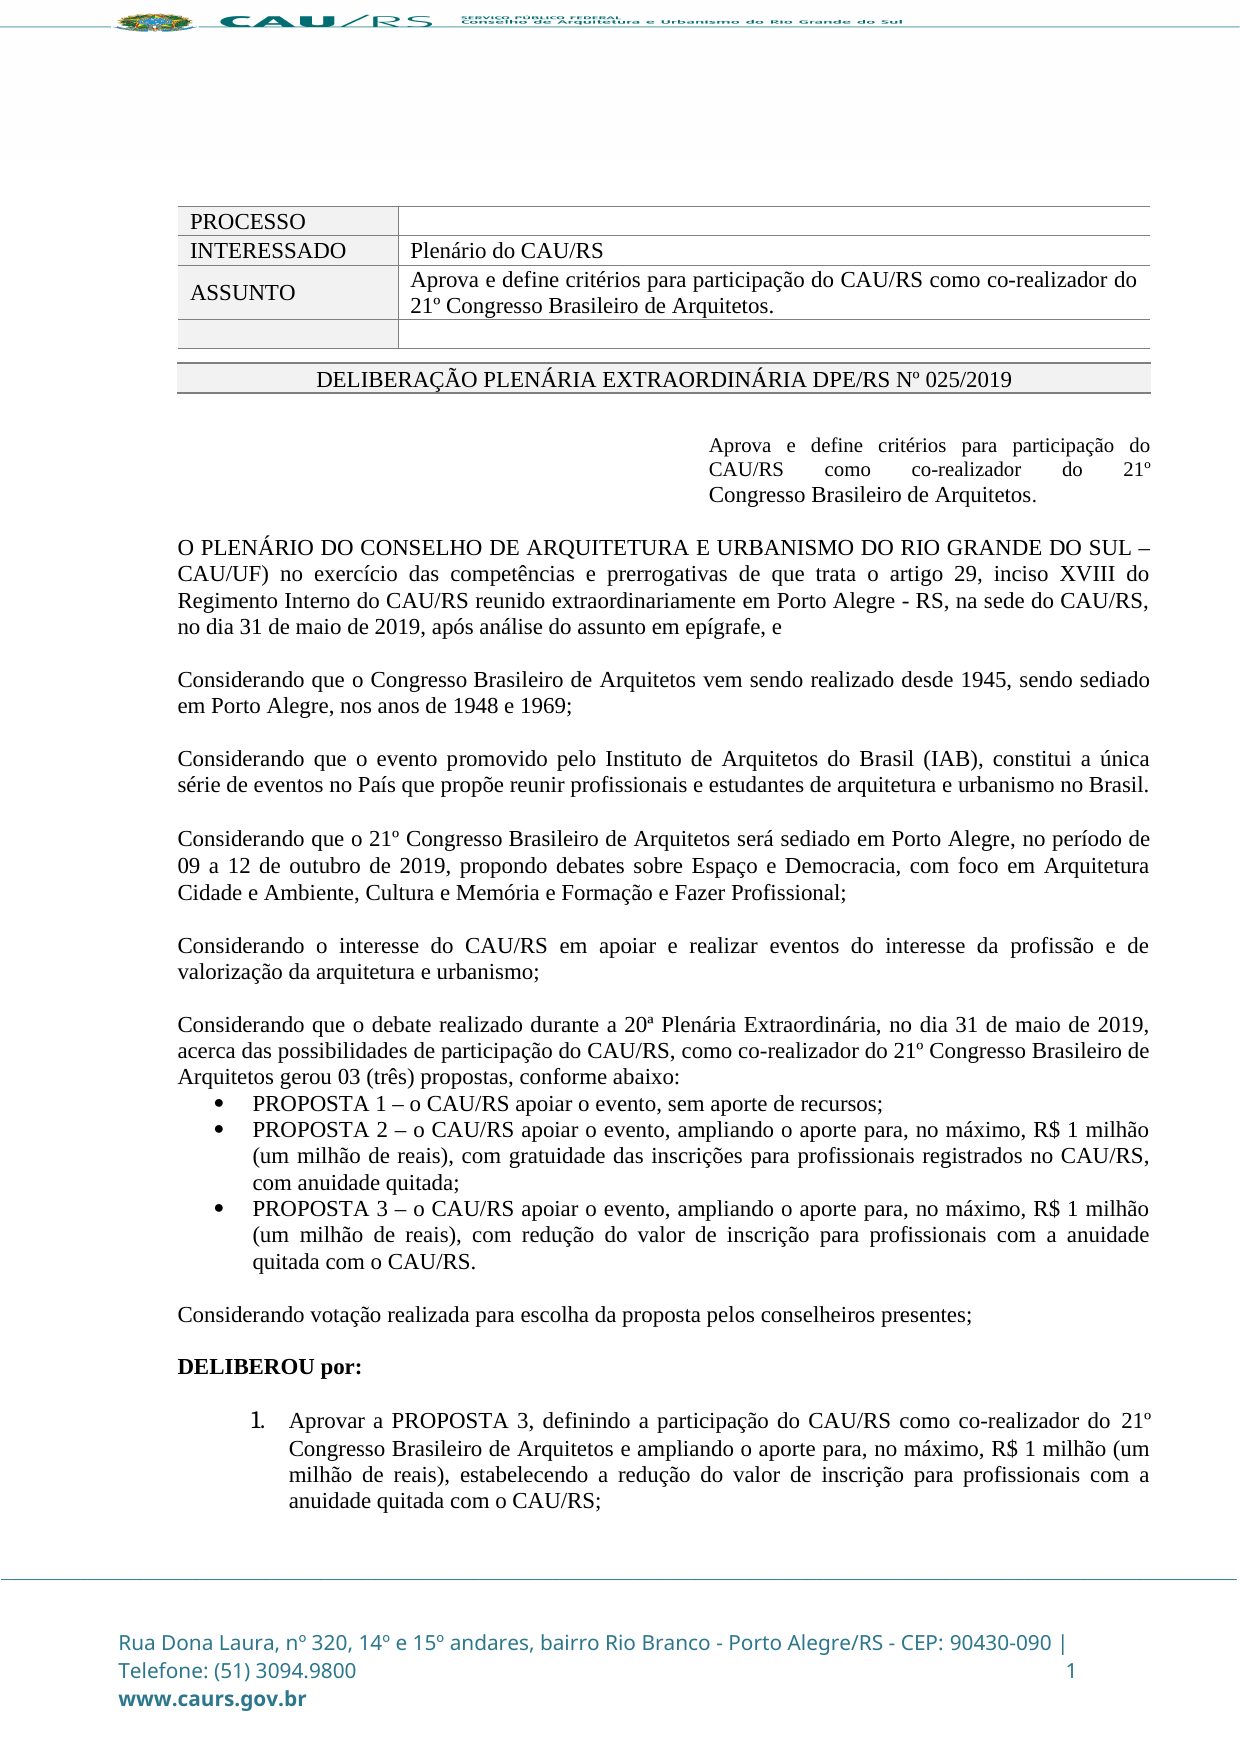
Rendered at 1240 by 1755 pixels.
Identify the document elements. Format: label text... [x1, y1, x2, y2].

table_cell Aprova e define critérios para participação do CAU/RS como co-realizador do 21º Congresso Brasileiro de Arquitetos. [399, 266, 1150, 319]
text Considerando que o evento promovido pelo Instituto de Arquitetos do Brasil (IAB), constitui a única série de eventos no País que propõe reunir profissionais e estudantes de arquitetura e urbanismo no Brasil. [177, 745, 1151, 797]
list Aprovar a PROPOSTA 3, definindo a participação do CAU/RS como co-realizador do 21º Congresso Brasileiro de Arquitetos e ampliando o aporte para, no máximo, R$ 1 milhão (um milhão de reais), estabelecendo a redução do valor de inscrição para profissionais com a anuidade quitada com o CAU/RS; [251, 1406, 1151, 1514]
text Considerando que o Congresso Brasileiro de Arquitetos vem sendo realizado desde 1945, sendo sediado em Porto Alegre, nos anos de 1948 e 1969; [177, 666, 1151, 718]
text Considerando que o debate realizado durante a 20ª Plenária Extraordinária, no dia 31 de maio de 2019, acerca das possibilidades de participação do CAU/RS, como co-realizador do 21º Congresso Brasileiro de Arquitetos gerou 03 (três) propostas, conforme abaixo: [177, 1011, 1151, 1090]
text O PLENÁRIO DO CONSELHO DE ARQUITETURA E URBANISMO DO RIO GRANDE DO SUL – CAU/UF) no exercício das competências e prerrogativas de que trata o artigo 29, inciso XVIII do Regimento Interno do CAU/RS reunido extraordinariamente em Porto Alegre - RS, na sede do CAU/RS, no dia 31 de maio de 2019, após análise do assunto em epígrafe, e [177, 534, 1151, 639]
text DELIBERAÇÃO PLENÁRIA EXTRAORDINÁRIA DPE/RS Nº 025/2019 [177, 364, 1151, 392]
text Considerando que o 21º Congresso Brasileiro de Arquitetos será sediado em Porto Alegre, no período de 09 a 12 de outubro de 2019, propondo debates sobre Espaço e Democracia, com foco em Arquitetura Cidade e Ambiente, Cultura e Memória e Formação e Fazer Profissional; [177, 824, 1151, 905]
text Aprova e define critérios para participação do CAU/RS como co-realizador do 21º Congresso Brasileiro de Arquitetos. [709, 433, 1151, 508]
table_header PROCESSO [178, 207, 398, 235]
list PROPOSTA 3 – o CAU/RS apoiar o evento, ampliando o aporte para, no máximo, R$ 1 milhão (um milhão de reais), com redução do valor de inscrição para profissionais com a anuidade quitada com o CAU/RS. [215, 1195, 1151, 1274]
text Considerando votação realizada para escolha da proposta pelos conselheiros presentes; [177, 1301, 1151, 1327]
table_cell INTERESSADO [178, 236, 398, 265]
text DELIBEROU por: [177, 1353, 1151, 1380]
text Considerando o interesse do CAU/RS em apoiar e realizar eventos do interesse da profissão e de valorização da arquitetura e urbanismo; [177, 932, 1151, 984]
table_cell [399, 320, 1150, 348]
table_cell [178, 320, 398, 348]
table_header [399, 207, 1150, 235]
list PROPOSTA 2 – o CAU/RS apoiar o evento, ampliando o aporte para, no máximo, R$ 1 milhão (um milhão de reais), com gratuidade das inscrições para profissionais registrados no CAU/RS, com anuidade quitada; [215, 1116, 1151, 1195]
table_cell Plenário do CAU/RS [399, 236, 1150, 265]
table_cell ASSUNTO [178, 266, 398, 319]
list PROPOSTA 1 – o CAU/RS apoiar o evento, sem aporte de recursos; [215, 1090, 1151, 1116]
